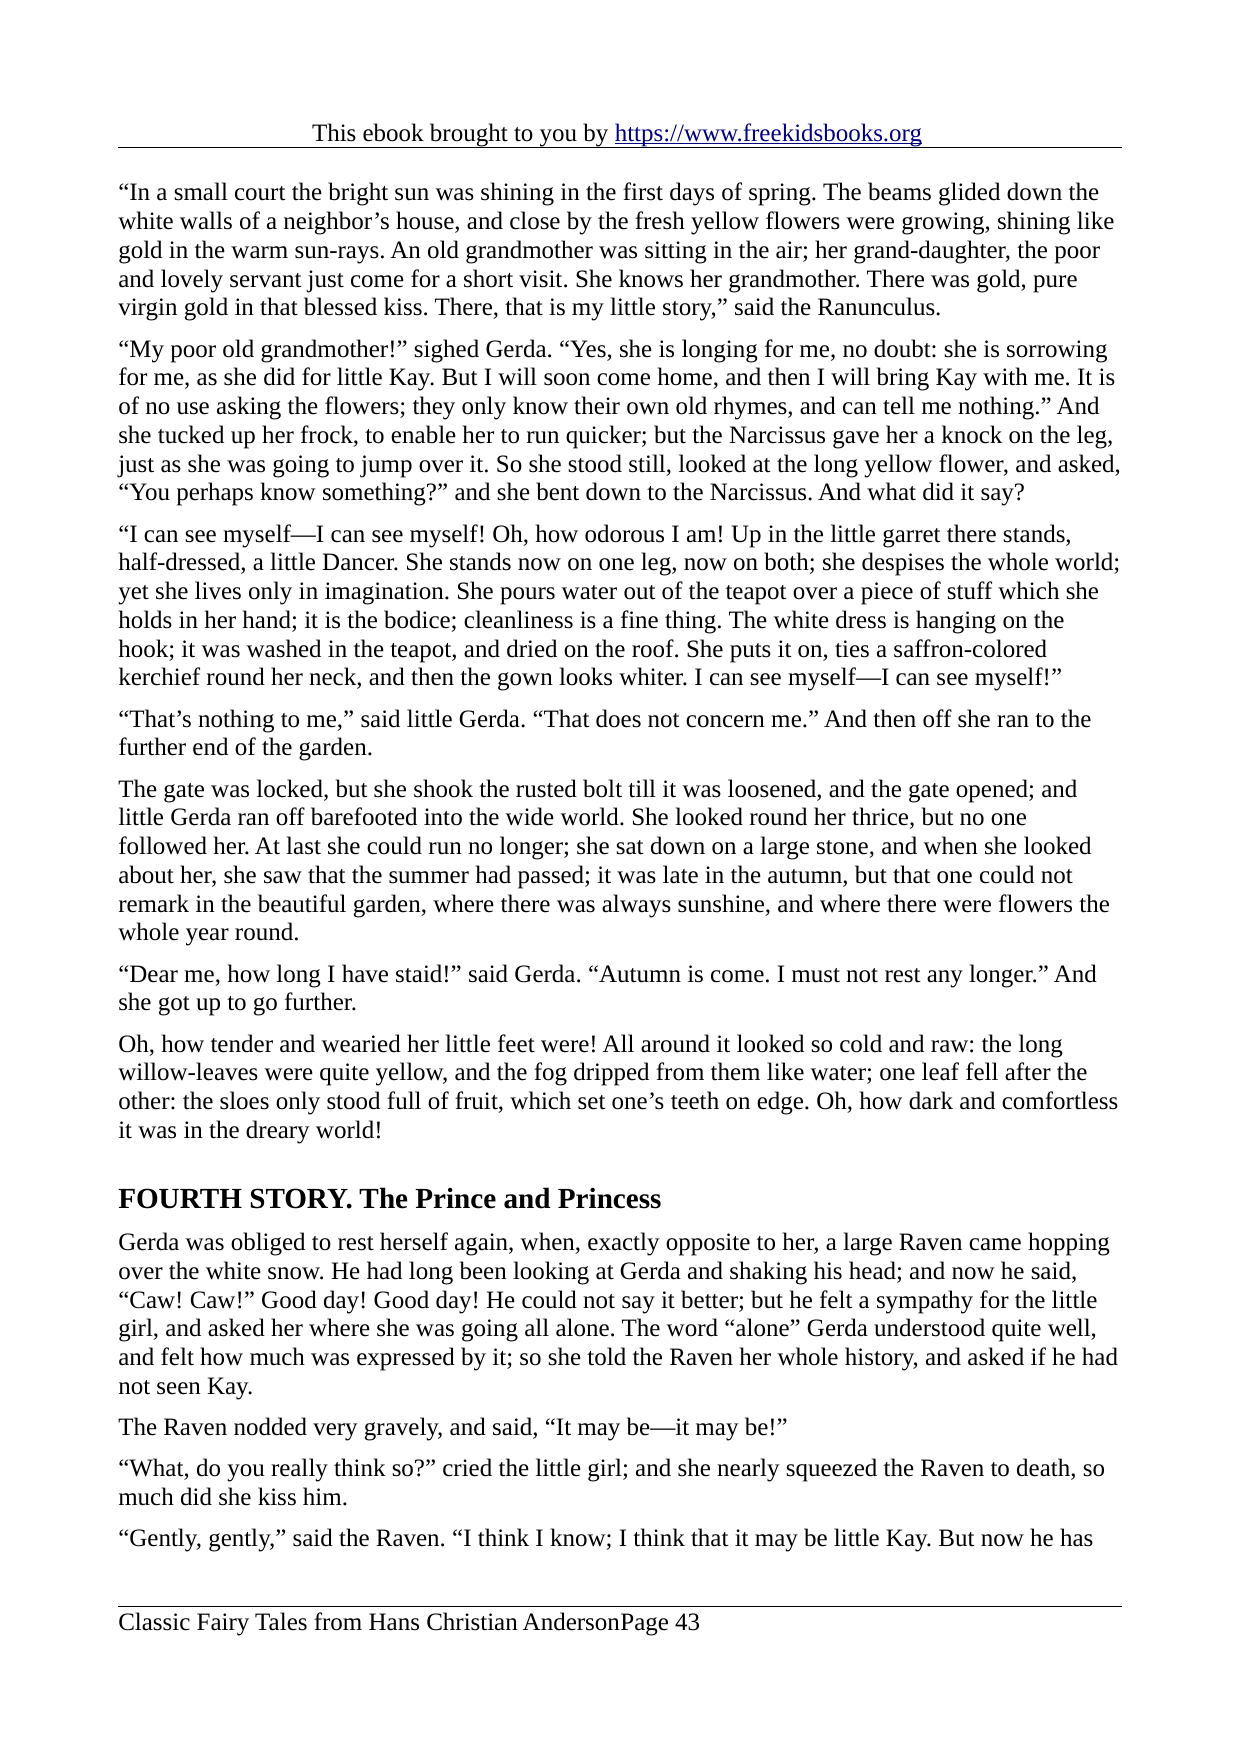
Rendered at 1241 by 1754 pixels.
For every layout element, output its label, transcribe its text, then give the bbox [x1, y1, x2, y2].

subtitle FOURTH STORY. The Prince and Princess [118, 1181, 1122, 1215]
text “That’s nothing to me,” said little Gerda. “That does not concern me.” And then off she ran to the further end of the garden. [118, 704, 1122, 761]
text “Dear me, how long I have staid!” said Gerda. “Autumn is come. I must not rest any longer.” And she got up to go further. [118, 959, 1122, 1016]
text Oh, how tender and wearied her little feet were! All around it looked so cold and raw: the long willow-leaves were quite yellow, and the fog dripped from them like water; one leaf fell after the other: the sloes only stood full of fruit, which set one’s teeth on edge. Oh, how dark and comfortless it was in the dreary world! [118, 1029, 1122, 1144]
text “Gently, gently,” said the Raven. “I think I know; I think that it may be little Kay. But now he has [118, 1523, 1122, 1552]
text “I can see myself—I can see myself! Oh, how odorous I am! Up in the little garret there stands, half-dressed, a little Dancer. She stands now on one leg, now on both; she despises the whole world; yet she lives only in imagination. She pours water out of the teapot over a piece of stuff which she holds in her hand; it is the bodice; cleanliness is a fine thing. The white dress is hanging on the hook; it was washed in the teapot, and dried on the roof. She puts it on, ties a saffron-colored kerchief round her neck, and then the gown looks whiter. I can see myself—I can see myself!” [118, 519, 1122, 691]
text “My poor old grandmother!” sighed Gerda. “Yes, she is longing for me, no doubt: she is sorrowing for me, as she did for little Kay. But I will soon come home, and then I will bring Kay with me. It is of no use asking the flowers; they only know their own old rhymes, and can tell me nothing.” And she tucked up her frock, to enable her to run quicker; but the Narcissus gave her a knock on the leg, just as she was going to jump over it. So she stood still, looked at the long yellow flower, and asked, “You perhaps know something?” and she bent down to the Narcissus. And what did it say? [118, 334, 1122, 506]
text The gate was locked, but she shook the rusted bolt till it was loosened, and the gate opened; and little Gerda ran off barefooted into the wide world. She looked round her thrice, but no one followed her. At last she could run no longer; she sat down on a large stone, and when she looked about her, she saw that the summer had passed; it was late in the autumn, but that one could not remark in the beautiful garden, where there was always sunshine, and where there were flowers the whole year round. [118, 774, 1122, 946]
text “What, do you really think so?” cried the little girl; and she nearly squeezed the Raven to death, so much did she kiss him. [118, 1453, 1122, 1511]
text “In a small court the bright sun was shining in the first days of spring. The beams glided down the white walls of a neighbor’s house, and close by the fresh yellow flowers were growing, shining like gold in the warm sun-rays. An old grandmother was sitting in the air; her grand-daughter, the poor and lovely servant just come for a short visit. She knows her grandmother. There was gold, pure virgin gold in that blessed kiss. There, that is my little story,” said the Ranunculus. [118, 177, 1122, 321]
text Gerda was obliged to rest herself again, when, exactly opposite to her, a large Raven came hopping over the white snow. He had long been looking at Gerda and shaking his head; and now he said, “Caw! Caw!” Good day! Good day! He could not say it better; but he felt a sympathy for the little girl, and asked her where she was going all alone. The word “alone” Gerda understood quite well, and felt how much was expressed by it; so she told the Raven her whole history, and asked if he had not seen Kay. [118, 1227, 1122, 1400]
text The Raven nodded very gravely, and said, “It may be—it may be!” [118, 1412, 1122, 1441]
